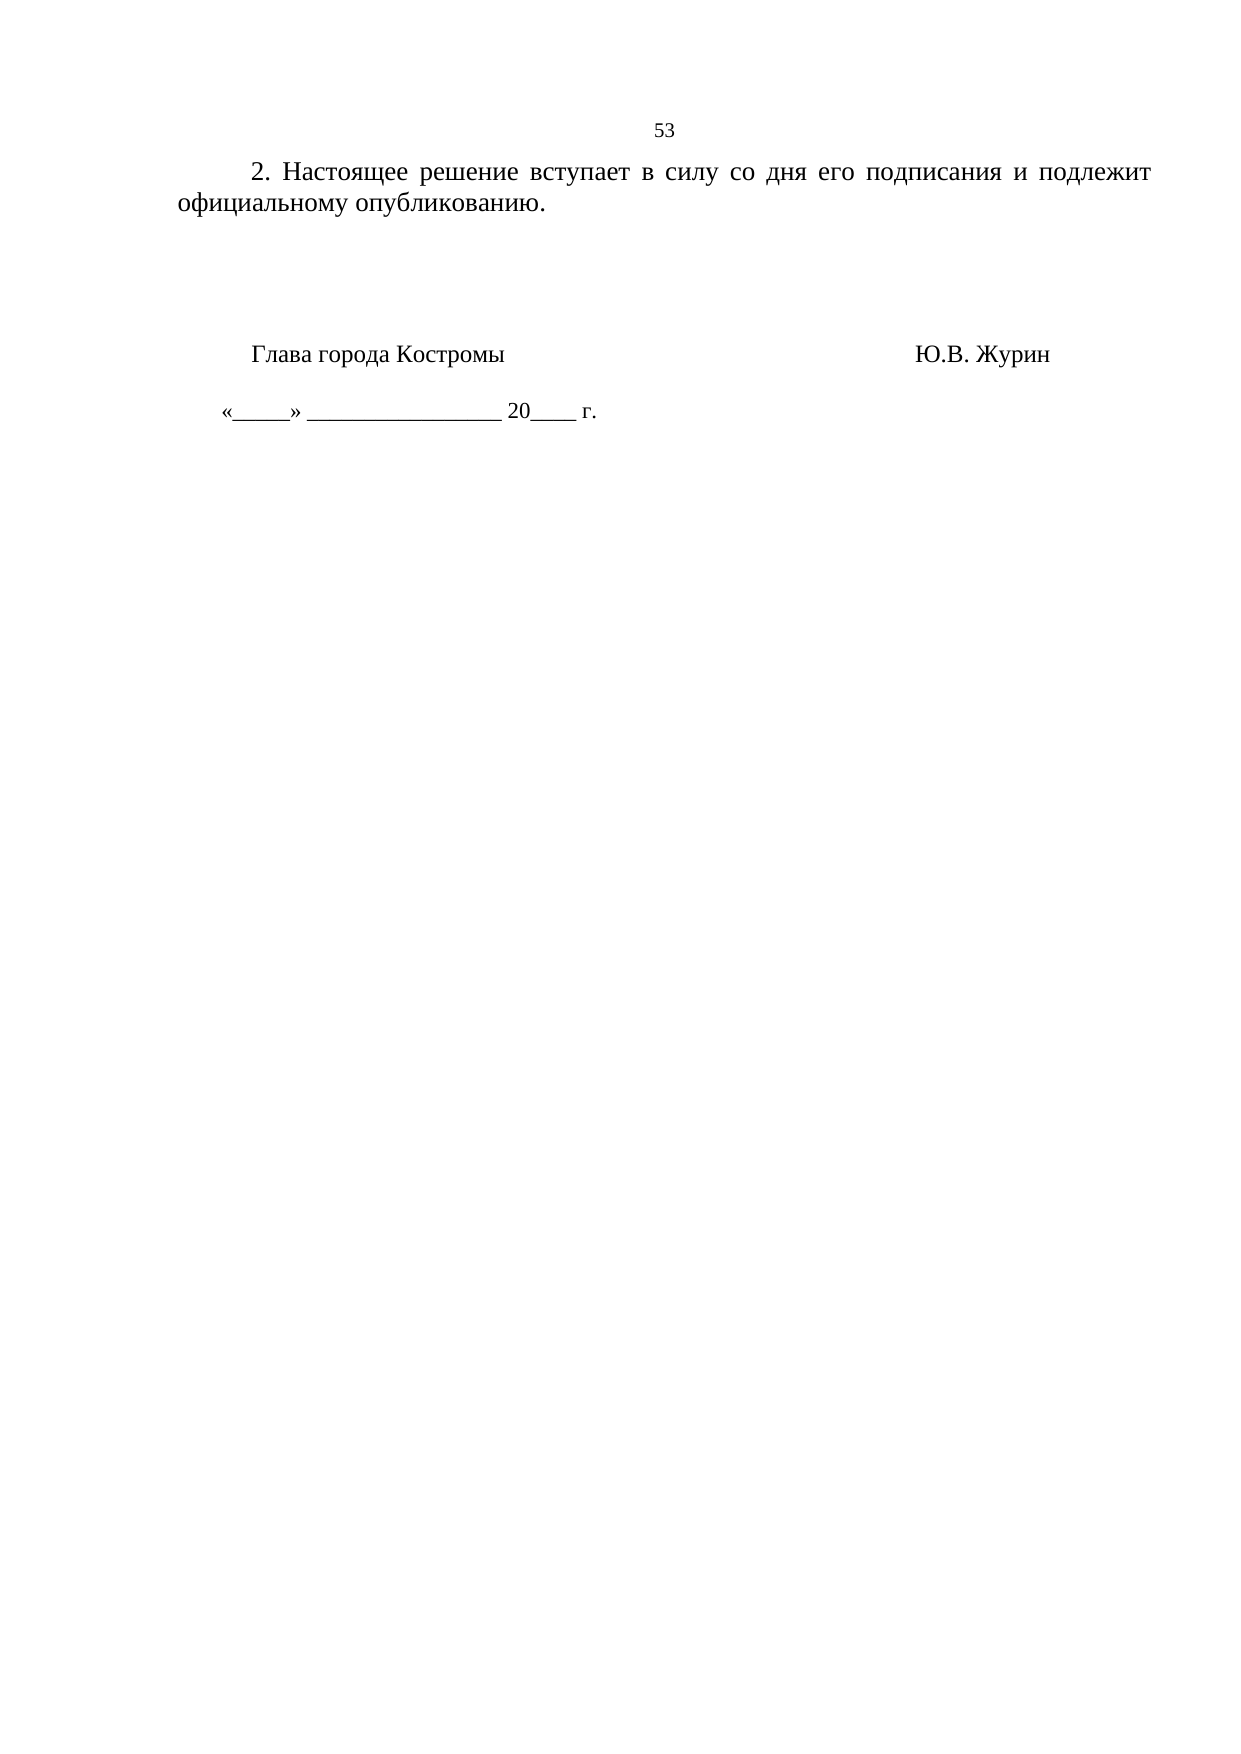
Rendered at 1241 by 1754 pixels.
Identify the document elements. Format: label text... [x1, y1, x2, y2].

text Глава города Костромы Ю.В. Журин [177, 339, 1152, 368]
text 2. Настоящее решение вступает в силу со дня его подписания и подлежит официальному опубликованию. [177, 155, 1153, 217]
text «_____» _________________ 20____ г. [177, 397, 1152, 423]
